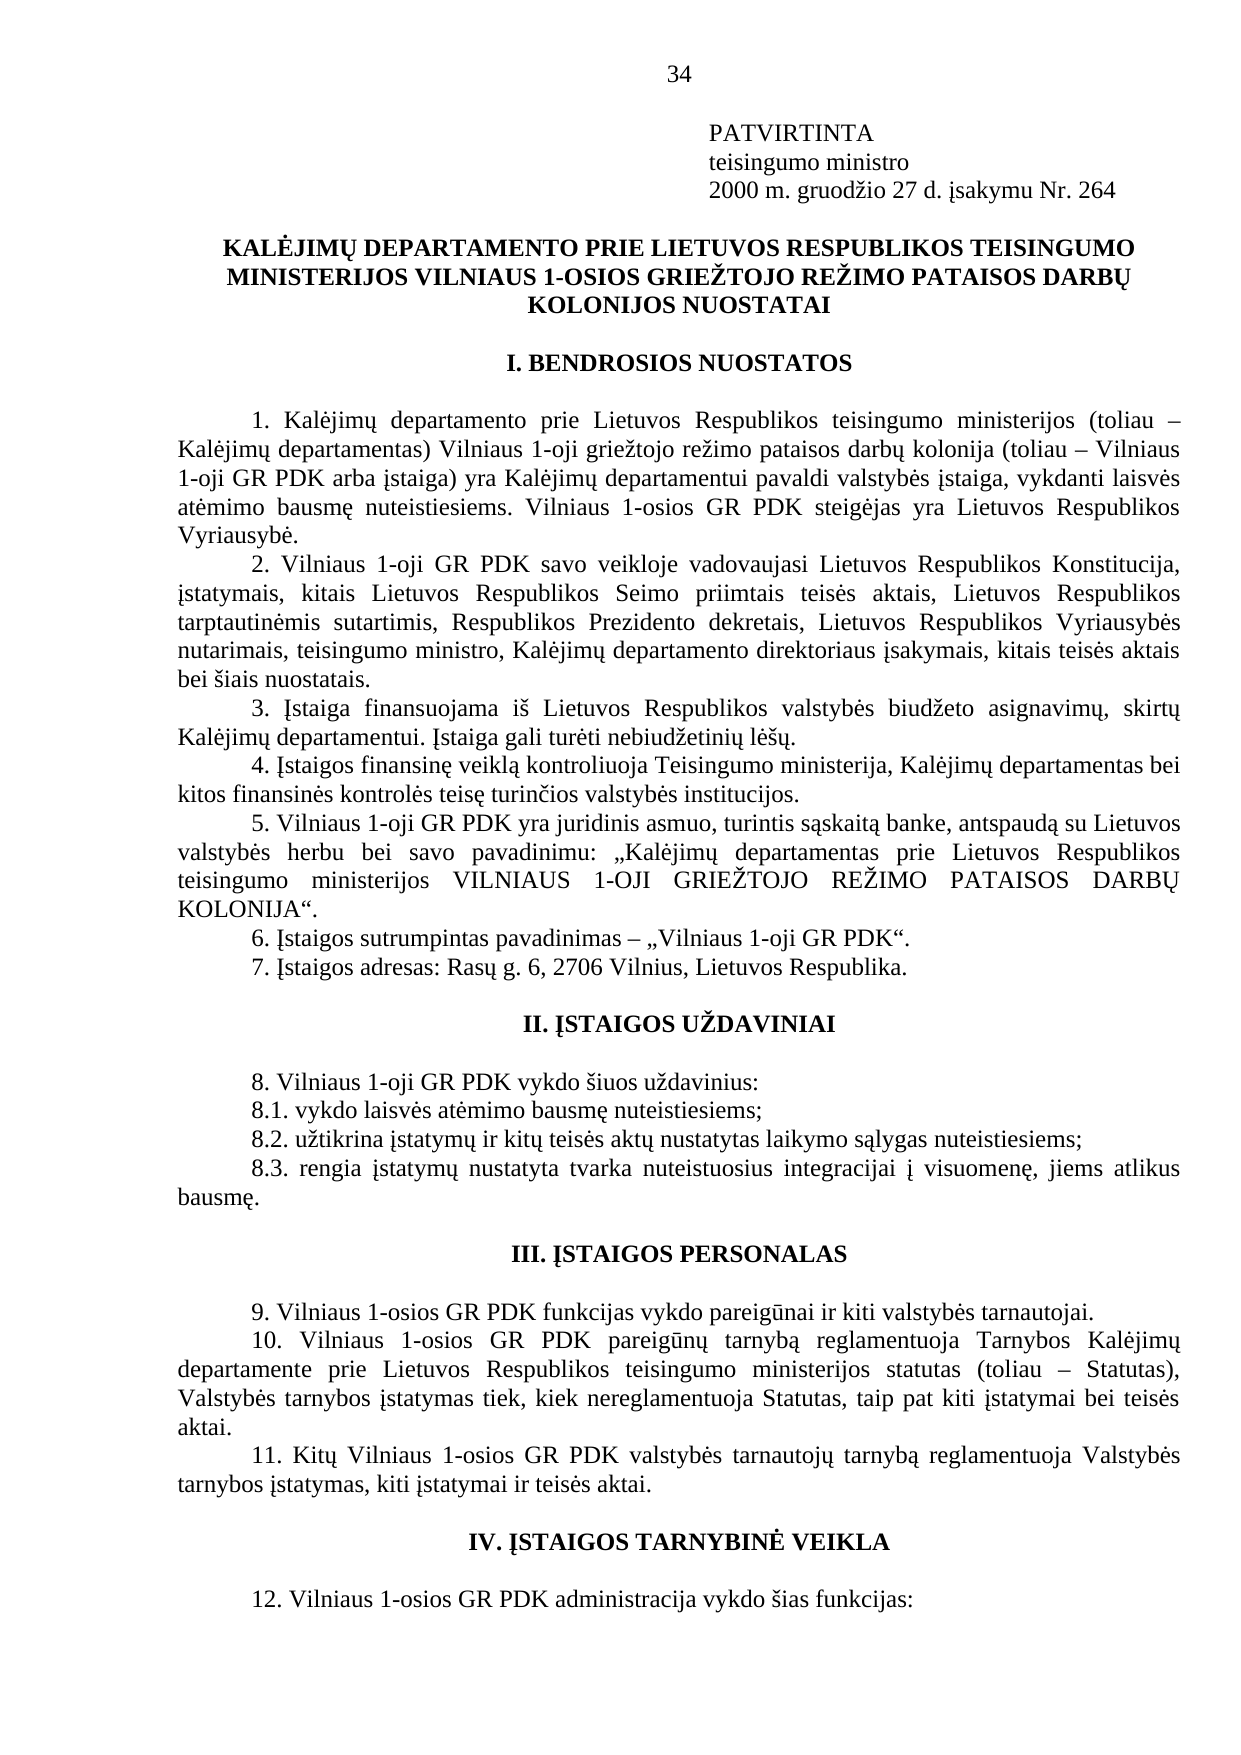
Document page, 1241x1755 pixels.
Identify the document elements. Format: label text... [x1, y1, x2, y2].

text teisingumo ministro [177, 147, 1181, 176]
text 1. Kalėjimų departamento prie Lietuvos Respublikos teisingumo ministerijos (toliau – Kalėjimų departamentas) Vilniaus 1-oji griežtojo režimo pataisos darbų kolonija (toliau – Vilniaus 1-oji GR PDK arba įstaiga) yra Kalėjimų departamentui pavaldi valstybės įstaiga, vykdanti laisvės atėmimo bausmę nuteistiesiems. Vilniaus 1-osios GR PDK steigėjas yra Lietuvos Respublikos Vyriausybė. [177, 406, 1181, 549]
text 12. Vilniaus 1-osios GR PDK administracija vykdo šias funkcijas: [177, 1584, 1181, 1613]
text PATVIRTINTA [709, 118, 1181, 147]
text 6. Įstaigos sutrumpintas pavadinimas – „Vilniaus 1-oji GR PDK“. [177, 923, 1181, 952]
text 11. Kitų Vilniaus 1-osios GR PDK valstybės tarnautojų tarnybą reglamentuoja Valstybės tarnybos įstatymas, kiti įstatymai ir teisės aktai. [177, 1441, 1181, 1498]
text 2. Vilniaus 1-oji GR PDK savo veikloje vadovaujasi Lietuvos Respublikos Konstitucija, įstatymais, kitais Lietuvos Respublikos Seimo priimtais teisės aktais, Lietuvos Respublikos tarptautinėmis sutartimis, Respublikos Prezidento dekretais, Lietuvos Respublikos Vyriausybės nutarimais, teisingumo ministro, Kalėjimų departamento direktoriaus įsakymais, kitais teisės aktais bei šiais nuostatais. [177, 549, 1181, 693]
text IV. ĮSTAIGOS TARNYBINĖ VEIKLA [177, 1527, 1181, 1556]
text 3. Įstaiga finansuojama iš Lietuvos Respublikos valstybės biudžeto asignavimų, skirtų Kalėjimų departamentui. Įstaiga gali turėti nebiudžetinių lėšų. [177, 693, 1181, 751]
text KALĖJIMŲ DEPARTAMENTO PRIE LIETUVOS RESPUBLIKOS TEISINGUMO MINISTERIJOS VILNIAUS 1-OSIOS GRIEŽTOJO REŽIMO PATAISOS DARBŲ KOLONIJOS NUOSTATAI [177, 233, 1181, 319]
text I. BENDROSIOS NUOSTATOS [177, 348, 1181, 377]
text 8.3. rengia įstatymų nustatyta tvarka nuteistuosius integracijai į visuomenę, jiems atlikus bausmę. [177, 1153, 1181, 1211]
text 7. Įstaigos adresas: Rasų g. 6, 2706 Vilnius, Lietuvos Respublika. [177, 952, 1181, 981]
text 4. Įstaigos finansinę veiklą kontroliuoja Teisingumo ministerija, Kalėjimų departamentas bei kitos finansinės kontrolės teisę turinčios valstybės institucijos. [177, 751, 1181, 808]
text 2000 m. gruodžio 27 d. įsakymu Nr. 264 [177, 176, 1181, 204]
text 8.1. vykdo laisvės atėmimo bausmę nuteistiesiems; [177, 1096, 1181, 1124]
text 8.2. užtikrina įstatymų ir kitų teisės aktų nustatytas laikymo sąlygas nuteistiesiems; [177, 1124, 1181, 1153]
text 8. Vilniaus 1-oji GR PDK vykdo šiuos uždavinius: [177, 1067, 1181, 1096]
text 10. Vilniaus 1-osios GR PDK pareigūnų tarnybą reglamentuoja Tarnybos Kalėjimų departamente prie Lietuvos Respublikos teisingumo ministerijos statutas (toliau – Statutas), Valstybės tarnybos įstatymas tiek, kiek nereglamentuoja Statutas, taip pat kiti įstatymai bei teisės aktai. [177, 1326, 1181, 1441]
text 5. Vilniaus 1-oji GR PDK yra juridinis asmuo, turintis sąskaitą banke, antspaudą su Lietuvos valstybės herbu bei savo pavadinimu: „Kalėjimų departamentas prie Lietuvos Respublikos teisingumo ministerijos VILNIAUS 1-OJI GRIEŽTOJO REŽIMO PATAISOS DARBŲ KOLONIJA“. [177, 808, 1181, 923]
text 9. Vilniaus 1-osios GR PDK funkcijas vykdo pareigūnai ir kiti valstybės tarnautojai. [177, 1297, 1181, 1326]
text III. ĮSTAIGOS PERSONALAS [177, 1239, 1181, 1268]
text II. ĮSTAIGOS UŽDAVINIAI [177, 1009, 1181, 1038]
